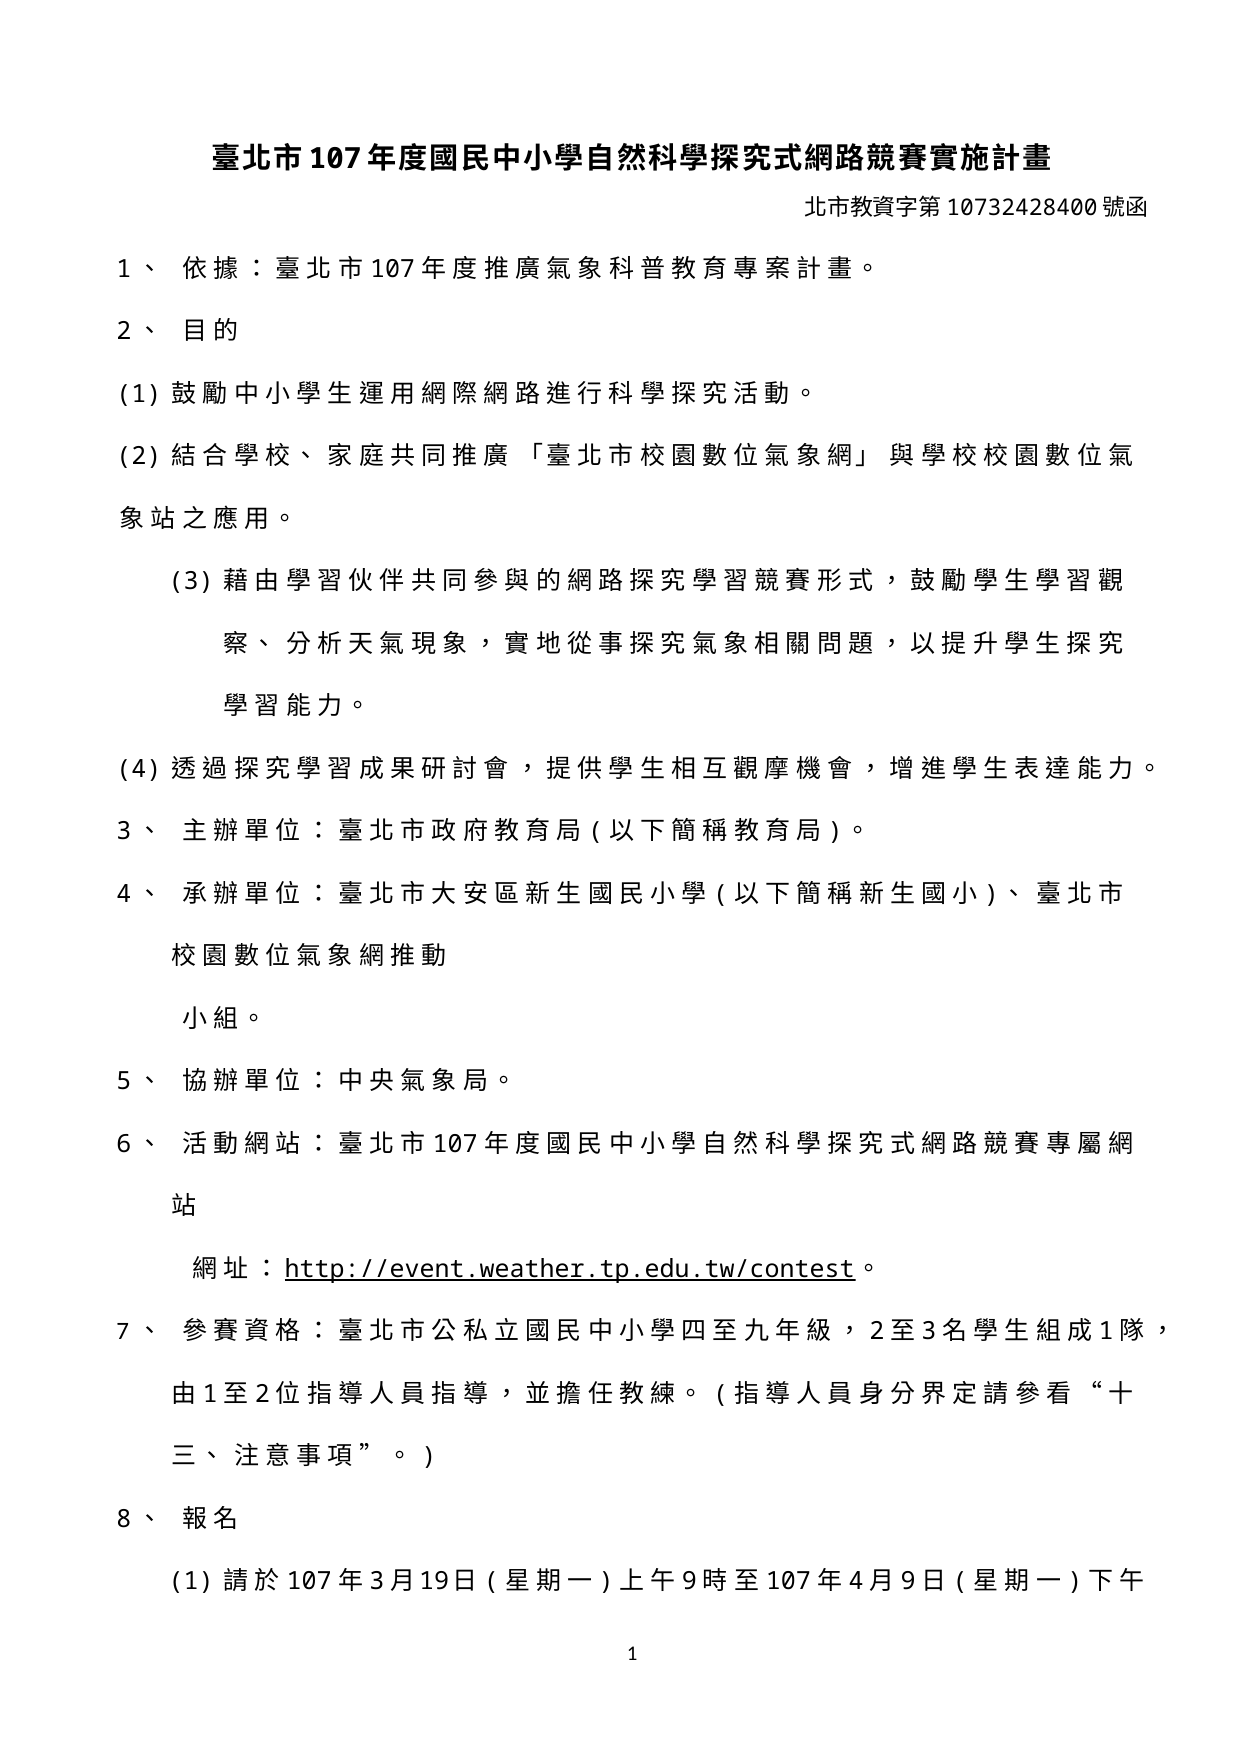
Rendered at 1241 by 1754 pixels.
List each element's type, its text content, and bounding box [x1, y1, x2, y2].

text 小組。 [175, 975, 1147, 1037]
list 主辦單位：臺北市政府教育局(以下簡稱教育局)。 [116, 787, 1147, 850]
text 北市教資字第10732428400號函 [116, 177, 1147, 225]
list 請於107年3月19日(星期一)上午9時至107年4月9日(星期一)下午9時止至活動網站先進行線上報名作業，並列印書面報名表(附件1) 由參賽隊伍之第一參賽者就讀學校核章後，以pdf檔上傳至活動網站。每位參賽者須填寫「影音、影像、著作及肖像權讓與同意書（附件3）」正本，掃描上傳於網站，若進入決審須攜帶正本至競賽會場，未攜帶者於現場簽屬切結書並於比賽結束後一周內，以聯絡箱(029)補送回新生國小，逾期則追回所獲獎項。 [161, 1537, 1147, 1600]
list 目的 [116, 287, 1147, 350]
list 活動網站：臺北市107年度國民中小學自然科學探究式網路競賽專屬網站 [116, 1100, 1147, 1225]
text 網址：http://event.weather.tp.edu.tw/contest。 [166, 1225, 1147, 1287]
list 報名 [116, 1475, 1147, 1537]
list 協辦單位：中央氣象局。 [116, 1037, 1147, 1100]
list 藉由學習伙伴共同參與的網路探究學習競賽形式，鼓勵學生學習觀察、分析天氣現象，實地從事探究氣象相關問題，以提升學生探究學習能力。 [161, 537, 1147, 725]
list 參賽資格：臺北市公私立國民中小學四至九年級，2至3名學生組成1隊，由1至2位指導人員指導，並擔任教練。(指導人員身分界定請參看“十三、注意事項”。) [116, 1287, 1147, 1475]
list 依據：臺北市107年度推廣氣象科普教育專案計畫。 [116, 225, 1147, 287]
list 承辦單位：臺北市大安區新生國民小學(以下簡稱新生國小)、臺北市校園數位氣象網推動 [116, 850, 1147, 975]
list 鼓勵中小學生運用網際網路進行科學探究活動。 [111, 350, 1147, 412]
list 結合學校、家庭共同推廣「臺北市校園數位氣象網」與學校校園數位氣象站之應用。 [111, 412, 1147, 537]
list 透過探究學習成果研討會，提供學生相互觀摩機會，增進學生表達能力。 [111, 725, 1147, 787]
text 臺北市107年度國民中小學自然科學探究式網路競賽實施計畫 [111, 114, 1147, 177]
